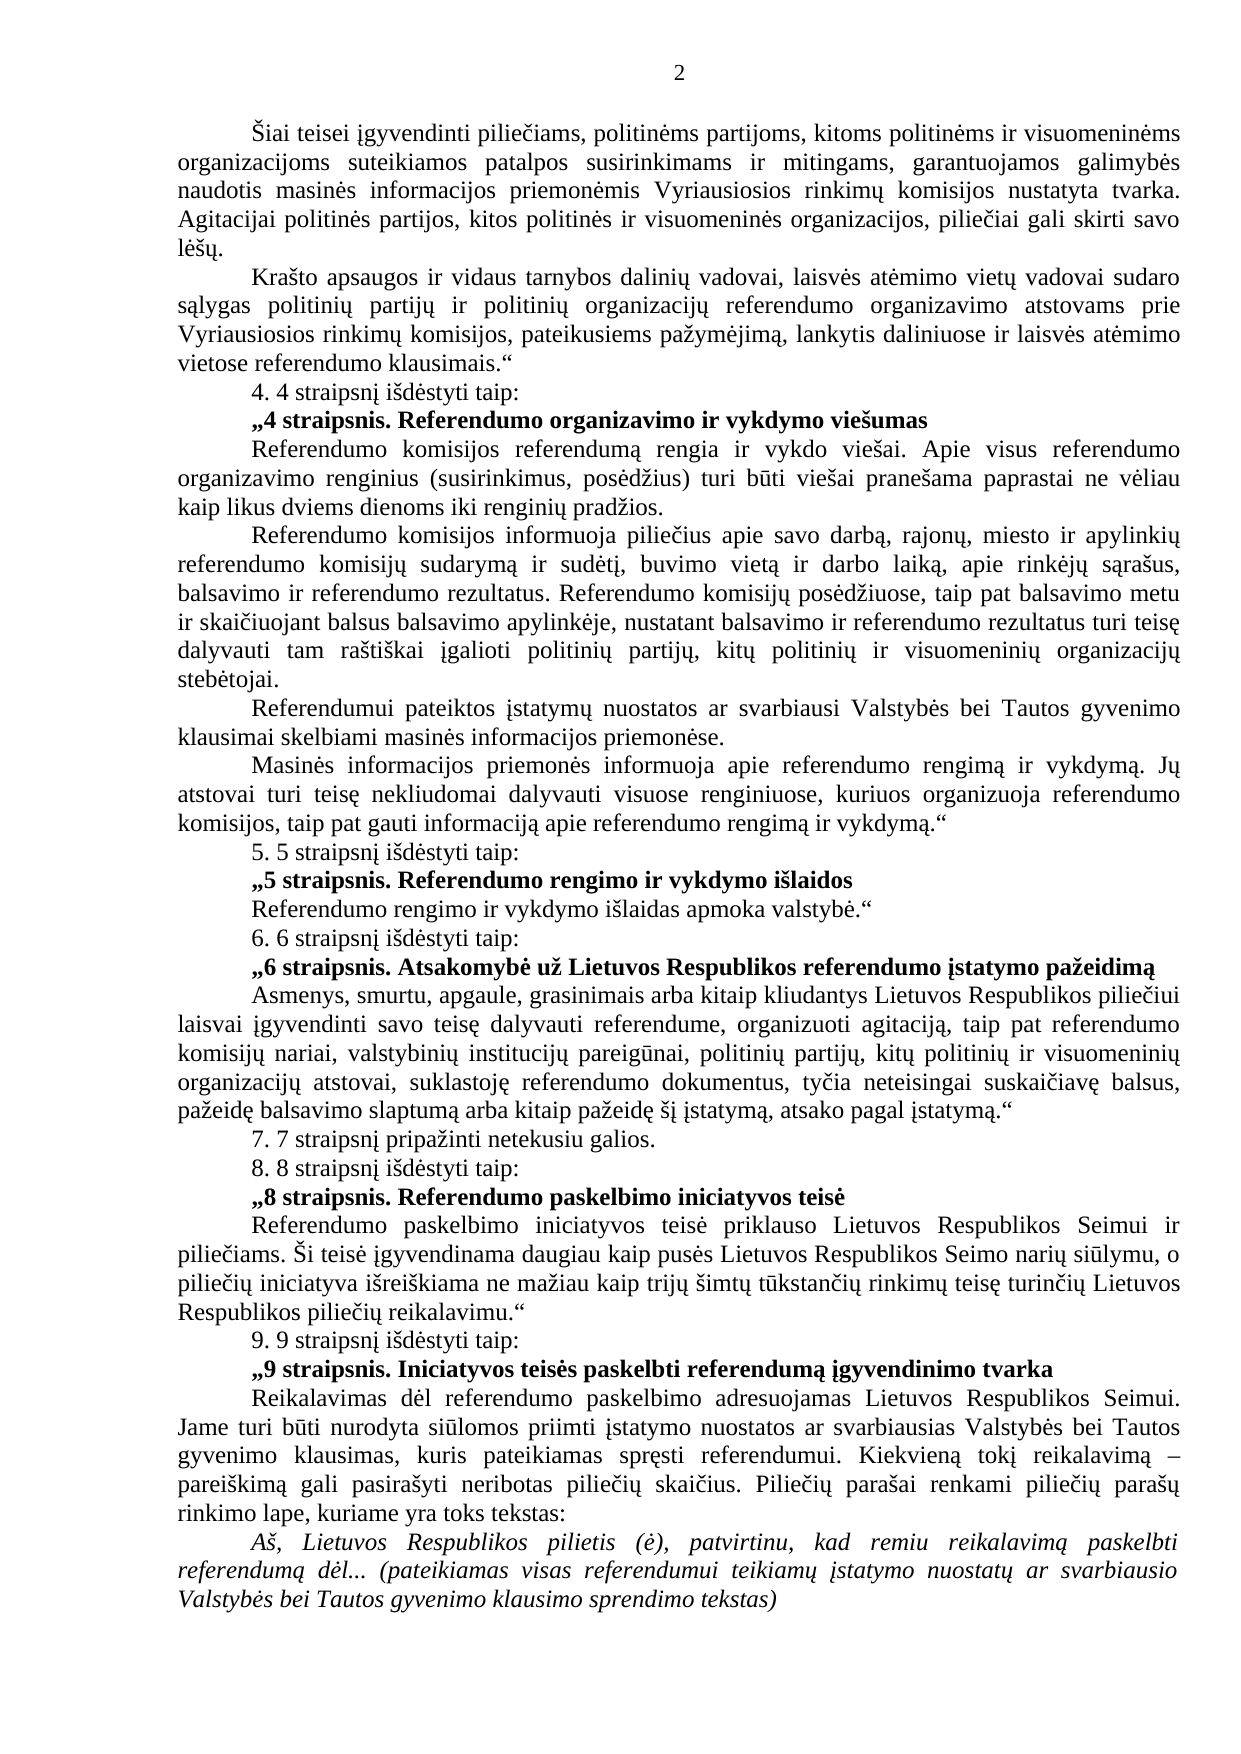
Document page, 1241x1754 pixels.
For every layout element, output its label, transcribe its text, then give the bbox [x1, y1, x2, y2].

text „8 straipsnis. Referendumo paskelbimo iniciatyvos teisė [251, 1182, 1181, 1211]
text 8. 8 straipsnį išdėstyti taip: [177, 1153, 1181, 1182]
text Referendumui pateiktos įstatymų nuostatos ar svarbiausi Valstybės bei Tautos gyvenimo klausimai skelbiami masinės informacijos priemonėse. [177, 693, 1181, 751]
text Referendumo paskelbimo iniciatyvos teisė priklauso Lietuvos Respublikos Seimui ir piliečiams. Ši teisė įgyvendinama daugiau kaip pusės Lietuvos Respublikos Seimo narių siūlymu, o piliečių iniciatyva išreiškiama ne mažiau kaip trijų šimtų tūkstančių rinkimų teisę turinčių Lietuvos Respublikos piliečių reikalavimu.“ [177, 1211, 1181, 1326]
text Asmenys, smurtu, apgaule, grasinimais arba kitaip kliudantys Lietuvos Respublikos piliečiui laisvai įgyvendinti savo teisę dalyvauti referendume, organizuoti agitaciją, taip pat referendumo komisijų nariai, valstybinių institucijų pareigūnai, politinių partijų, kitų politinių ir visuomeninių organizacijų atstovai, suklastoję referendumo dokumentus, tyčia neteisingai suskaičiavę balsus, pažeidę balsavimo slaptumą arba kitaip pažeidę šį įstatymą, atsako pagal įstatymą.“ [177, 981, 1181, 1124]
text „6 straipsnis. Atsakomybė už Lietuvos Respublikos referendumo įstatymo pažeidimą [251, 952, 1181, 981]
text Masinės informacijos priemonės informuoja apie referendumo rengimą ir vykdymą. Jų atstovai turi teisę nekliudomai dalyvauti visuose renginiuose, kuriuos organizuoja referendumo komisijos, taip pat gauti informaciją apie referendumo rengimą ir vykdymą.“ [177, 751, 1181, 837]
text Referendumo rengimo ir vykdymo išlaidas apmoka valstybė.“ [177, 894, 1181, 923]
text 5. 5 straipsnį išdėstyti taip: [177, 837, 1181, 866]
text „4 straipsnis. Referendumo organizavimo ir vykdymo viešumas [251, 406, 1181, 434]
text 9. 9 straipsnį išdėstyti taip: [177, 1326, 1181, 1354]
text 7. 7 straipsnį pripažinti netekusiu galios. [177, 1124, 1181, 1153]
text Aš, Lietuvos Respublikos pilietis (ė), patvirtinu, kad remiu reikalavimą paskelbti referendumą dėl... (pateikiamas visas referendumui teikiamų įstatymo nuostatų ar svarbiausio Valstybės bei Tautos gyvenimo klausimo sprendimo tekstas) [177, 1527, 1181, 1613]
text Referendumo komisijos informuoja piliečius apie savo darbą, rajonų, miesto ir apylinkių referendumo komisijų sudarymą ir sudėtį, buvimo vietą ir darbo laiką, apie rinkėjų sąrašus, balsavimo ir referendumo rezultatus. Referendumo komisijų posėdžiuose, taip pat balsavimo metu ir skaičiuojant balsus balsavimo apylinkėje, nustatant balsavimo ir referendumo rezultatus turi teisę dalyvauti tam raštiškai įgalioti politinių partijų, kitų politinių ir visuomeninių organizacijų stebėtojai. [177, 521, 1181, 693]
text „9 straipsnis. Iniciatyvos teisės paskelbti referendumą įgyvendinimo tvarka [251, 1354, 1181, 1383]
text Reikalavimas dėl referendumo paskelbimo adresuojamas Lietuvos Respublikos Seimui. Jame turi būti nurodyta siūlomos priimti įstatymo nuostatos ar svarbiausias Valstybės bei Tautos gyvenimo klausimas, kuris pateikiamas spręsti referendumui. Kiekvieną tokį reikalavimą – pareiškimą gali pasirašyti neribotas piliečių skaičius. Piliečių parašai renkami piliečių parašų rinkimo lape, kuriame yra toks tekstas: [177, 1383, 1181, 1527]
text Šiai teisei įgyvendinti piliečiams, politinėms partijoms, kitoms politinėms ir visuomeninėms organizacijoms suteikiamos patalpos susirinkimams ir mitingams, garantuojamos galimybės naudotis masinės informacijos priemonėmis Vyriausiosios rinkimų komisijos nustatyta tvarka. Agitacijai politinės partijos, kitos politinės ir visuomeninės organizacijos, piliečiai gali skirti savo lėšų. [177, 118, 1181, 262]
text 4. 4 straipsnį išdėstyti taip: [177, 377, 1181, 406]
text Referendumo komisijos referendumą rengia ir vykdo viešai. Apie visus referendumo organizavimo renginius (susirinkimus, posėdžius) turi būti viešai pranešama paprastai ne vėliau kaip likus dviems dienoms iki renginių pradžios. [177, 434, 1181, 521]
text Krašto apsaugos ir vidaus tarnybos dalinių vadovai, laisvės atėmimo vietų vadovai sudaro sąlygas politinių partijų ir politinių organizacijų referendumo organizavimo atstovams prie Vyriausiosios rinkimų komisijos, pateikusiems pažymėjimą, lankytis daliniuose ir laisvės atėmimo vietose referendumo klausimais.“ [177, 262, 1181, 377]
text „5 straipsnis. Referendumo rengimo ir vykdymo išlaidos [251, 866, 1181, 894]
text 6. 6 straipsnį išdėstyti taip: [177, 923, 1181, 952]
